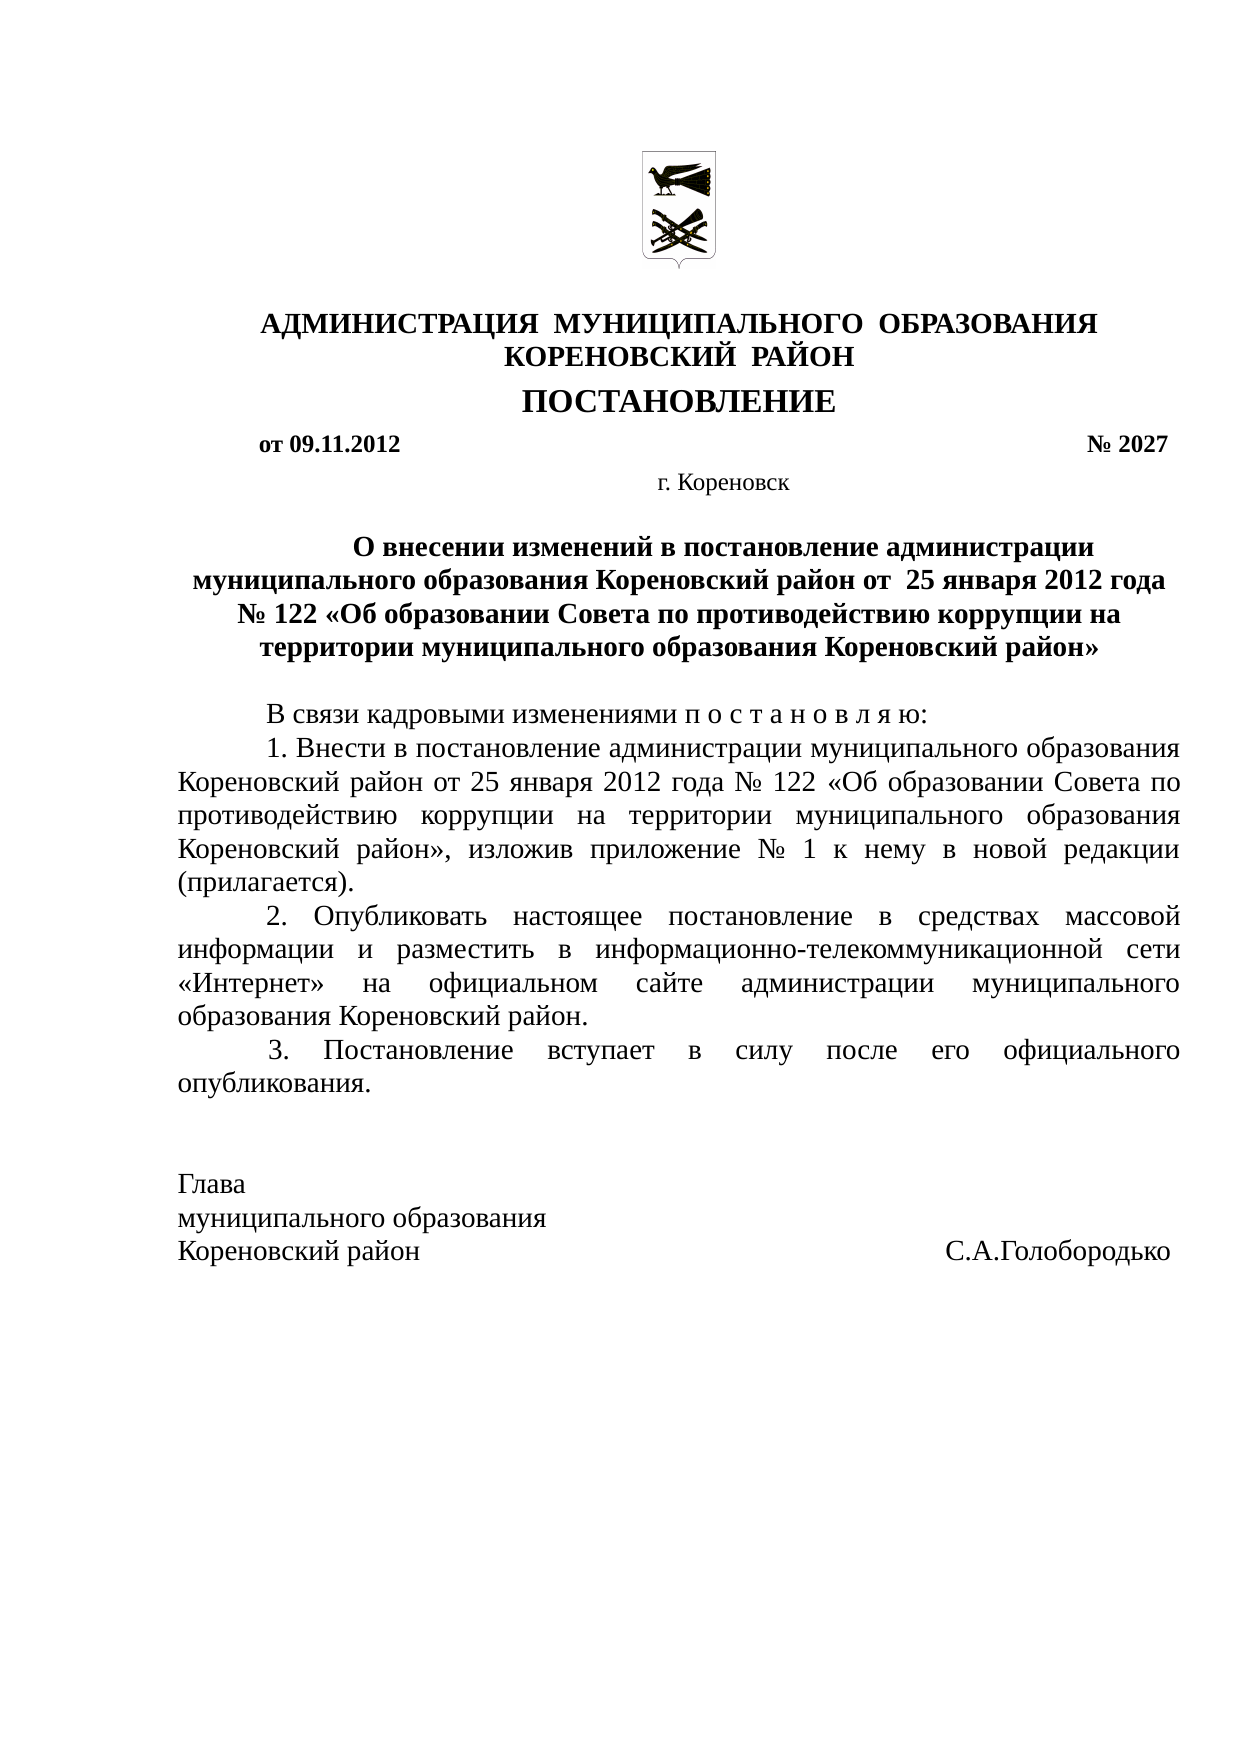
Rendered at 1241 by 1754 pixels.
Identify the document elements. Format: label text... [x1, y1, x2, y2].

subtitle ПОСТАНОВЛЕНИЕ [177, 381, 1181, 420]
subtitle КОРЕНОВСКИЙ РАЙОН [177, 339, 1181, 373]
text О внесении изменений в постановление администрации муниципального образования Кореновский район от 25 января 2012 года № 122 «Об образовании Совета по противодействию коррупции на территории муниципального образования Кореновский район» [177, 529, 1181, 663]
text 1. Внести в постановление администрации муниципального образования Кореновский район от 25 января 2012 года № 122 «Об образовании Совета по противодействию коррупции на территории муниципального образования Кореновский район», изложив приложение № 1 к нему в новой редакции (прилагается). [177, 730, 1181, 898]
text муниципального образования [177, 1200, 1181, 1233]
text 2. Опубликовать настоящее постановление в средствах массовой информации и разместить в информационно-телекоммуникационной сети «Интернет» на официальном сайте администрации муниципального образования Кореновский район. [177, 898, 1181, 1032]
text 3. Постановление вступает в силу после его официального опубликования. [177, 1032, 1181, 1099]
text г. Кореновск [177, 467, 1181, 495]
text от 09.11.2012 № 2027 [177, 429, 1181, 458]
text В связи кадровыми изменениями п о с т а н о в л я ю: [177, 697, 1181, 730]
text Глава [177, 1166, 1181, 1200]
picture [642, 151, 716, 269]
text Кореновский район С.А.Голобородько [177, 1233, 1181, 1267]
subtitle АДМИНИСТРАЦИЯ МУНИЦИПАЛЬНОГО ОБРАЗОВАНИЯ [177, 306, 1181, 339]
